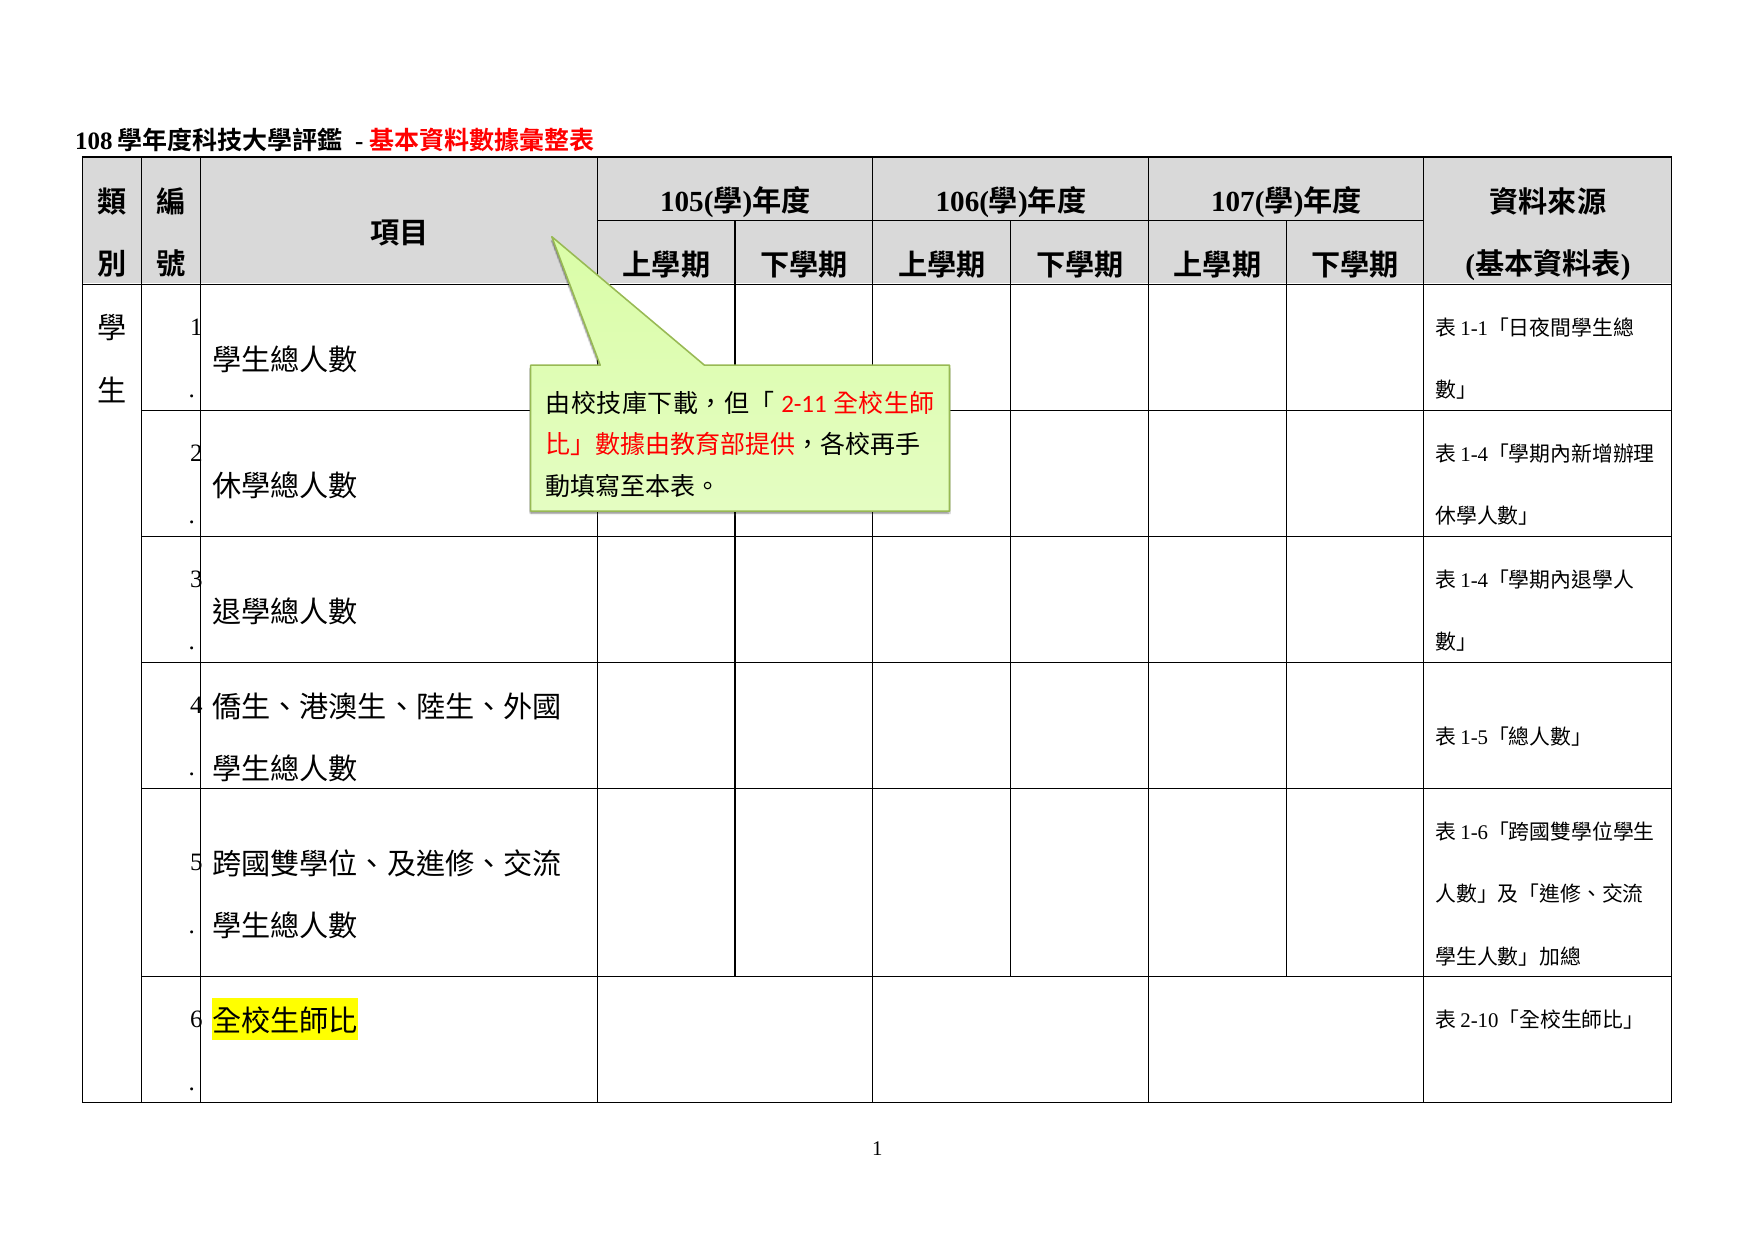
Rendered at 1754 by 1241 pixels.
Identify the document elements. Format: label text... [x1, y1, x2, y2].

table_header 編號 [142, 158, 200, 283]
table_cell [598, 537, 734, 662]
table_cell 上學期 [598, 221, 734, 283]
table_cell 下學期 [1287, 221, 1423, 283]
table_cell 跨國雙學位、及進修、交流學生總人數 [201, 789, 597, 976]
table_cell 學生總人數 [201, 285, 596, 409]
text 108學年度科技大學評鑑 - 基本資料數據彙整表 [75, 120, 1679, 156]
table_cell [193, 1012, 200, 1026]
table_header 107(學)年度 [1149, 158, 1423, 220]
table_cell [142, 285, 200, 409]
table_cell [142, 663, 200, 788]
table_cell [1287, 663, 1423, 788]
table_cell [873, 537, 1010, 662]
table_cell [612, 285, 734, 364]
table_cell [1149, 537, 1286, 662]
table_cell [1149, 285, 1286, 409]
table_cell [1011, 789, 1148, 976]
table_cell [142, 789, 200, 976]
table_cell [598, 663, 734, 788]
table_cell [1011, 411, 1148, 536]
table_cell [873, 285, 1010, 409]
table_cell [1287, 285, 1423, 409]
table_cell [873, 977, 1148, 1102]
table_cell [1011, 663, 1148, 788]
table_cell [873, 789, 1010, 976]
table_cell [736, 285, 872, 364]
table_cell 表1-1「日夜間學生總數」 [1424, 285, 1671, 409]
table_header 105(學)年度 [598, 158, 872, 220]
table_cell [873, 663, 1010, 788]
table_cell 上學期 [873, 221, 1010, 283]
table_cell [736, 663, 872, 788]
table_cell 表1-6「跨國雙學位學生人數」及「進修、交流學生人數」加總 [1424, 789, 1671, 976]
table_cell [1011, 285, 1148, 409]
table_cell [1287, 537, 1423, 662]
table_cell [1287, 789, 1423, 976]
table_cell 下學期 [1011, 221, 1148, 283]
table_cell 表2-10「全校生師比」 [1424, 977, 1671, 1102]
table_cell 上學期 [1149, 221, 1286, 283]
table_header 項目 [201, 158, 597, 283]
table_header 106(學)年度 [873, 158, 1148, 220]
table_cell 全校生師比 [201, 977, 597, 1102]
table_cell 休學總人數 [201, 411, 597, 536]
table_cell [142, 977, 200, 1102]
table_cell [736, 537, 872, 662]
table_cell [736, 789, 872, 976]
table_cell [1011, 537, 1148, 662]
table_cell [1149, 789, 1286, 976]
table_cell 表1-5「總人數」 [1424, 663, 1671, 788]
table_header 資料來源 (基本資料表) [1424, 158, 1671, 283]
table_cell [873, 411, 1010, 536]
table_cell [598, 516, 734, 536]
table_cell [1149, 411, 1286, 536]
table_cell [598, 977, 872, 1102]
table_header 類別 [83, 158, 141, 283]
table_cell 學生 [83, 285, 141, 1102]
table_cell 僑生、港澳生、陸生、外國學生總人數 [201, 663, 597, 788]
table_cell 退學總人數 [201, 537, 597, 662]
table_cell [1149, 977, 1423, 1102]
table_cell [1287, 411, 1423, 536]
table_cell 表1-4「學期內新增辦理休學人數」 [1424, 411, 1671, 536]
table_cell [736, 516, 872, 536]
table_cell [142, 411, 200, 536]
table_cell 表1-4「學期內退學人數」 [1424, 537, 1671, 662]
table_cell 下學期 [736, 221, 872, 283]
table_cell [598, 789, 734, 976]
table_cell [142, 537, 200, 662]
table_cell [1149, 663, 1286, 788]
